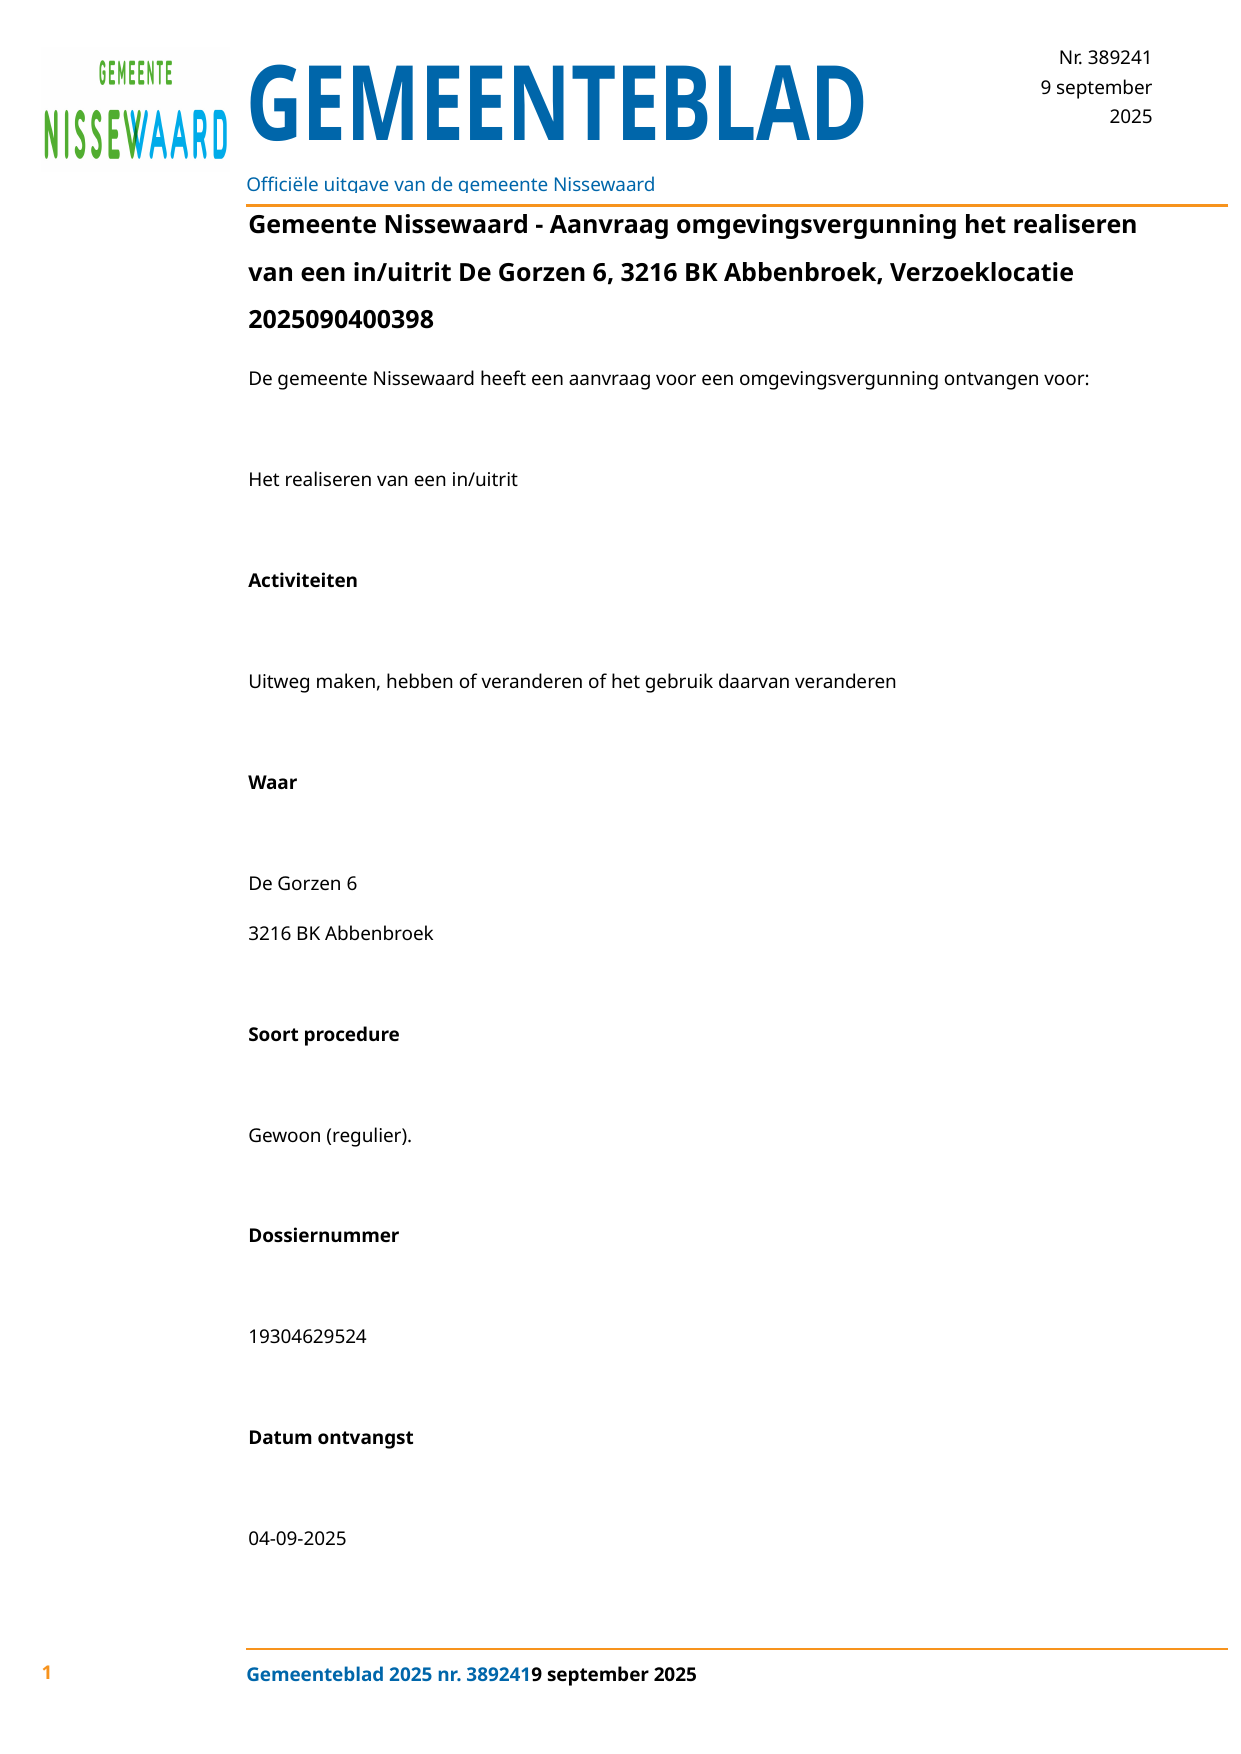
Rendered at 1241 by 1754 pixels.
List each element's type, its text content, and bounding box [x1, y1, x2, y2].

text Datum ontvangst [248, 1424, 1152, 1450]
text De gemeente Nissewaard heeft een aanvraag voor een omgevingsvergunning ontvangen voor: [248, 366, 1152, 391]
picture [41, 47, 231, 172]
text Het realiseren van een in/uitrit [248, 466, 1152, 492]
text 04-09-2025 [248, 1525, 1152, 1551]
text Gewoon (regulier). [248, 1122, 1152, 1147]
text Dossiernummer [248, 1223, 1152, 1248]
text Gemeente Nissewaard - Aanvraag omgevingsvergunning het realiseren van een in/uitrit De Gorzen 6, 3216 BK Abbenbroek, Verzoeklocatie 2025090400398 [248, 207, 1152, 336]
text Soort procedure [248, 1021, 1152, 1047]
text Waar [248, 769, 1152, 794]
text De Gorzen 6 [248, 870, 1152, 895]
text 3216 BK Abbenbroek [248, 920, 1152, 946]
text 19304629524 [248, 1323, 1152, 1349]
text Uitweg maken, hebben of veranderen of het gebruik daarvan veranderen [248, 668, 1152, 694]
text Activiteiten [248, 567, 1152, 593]
